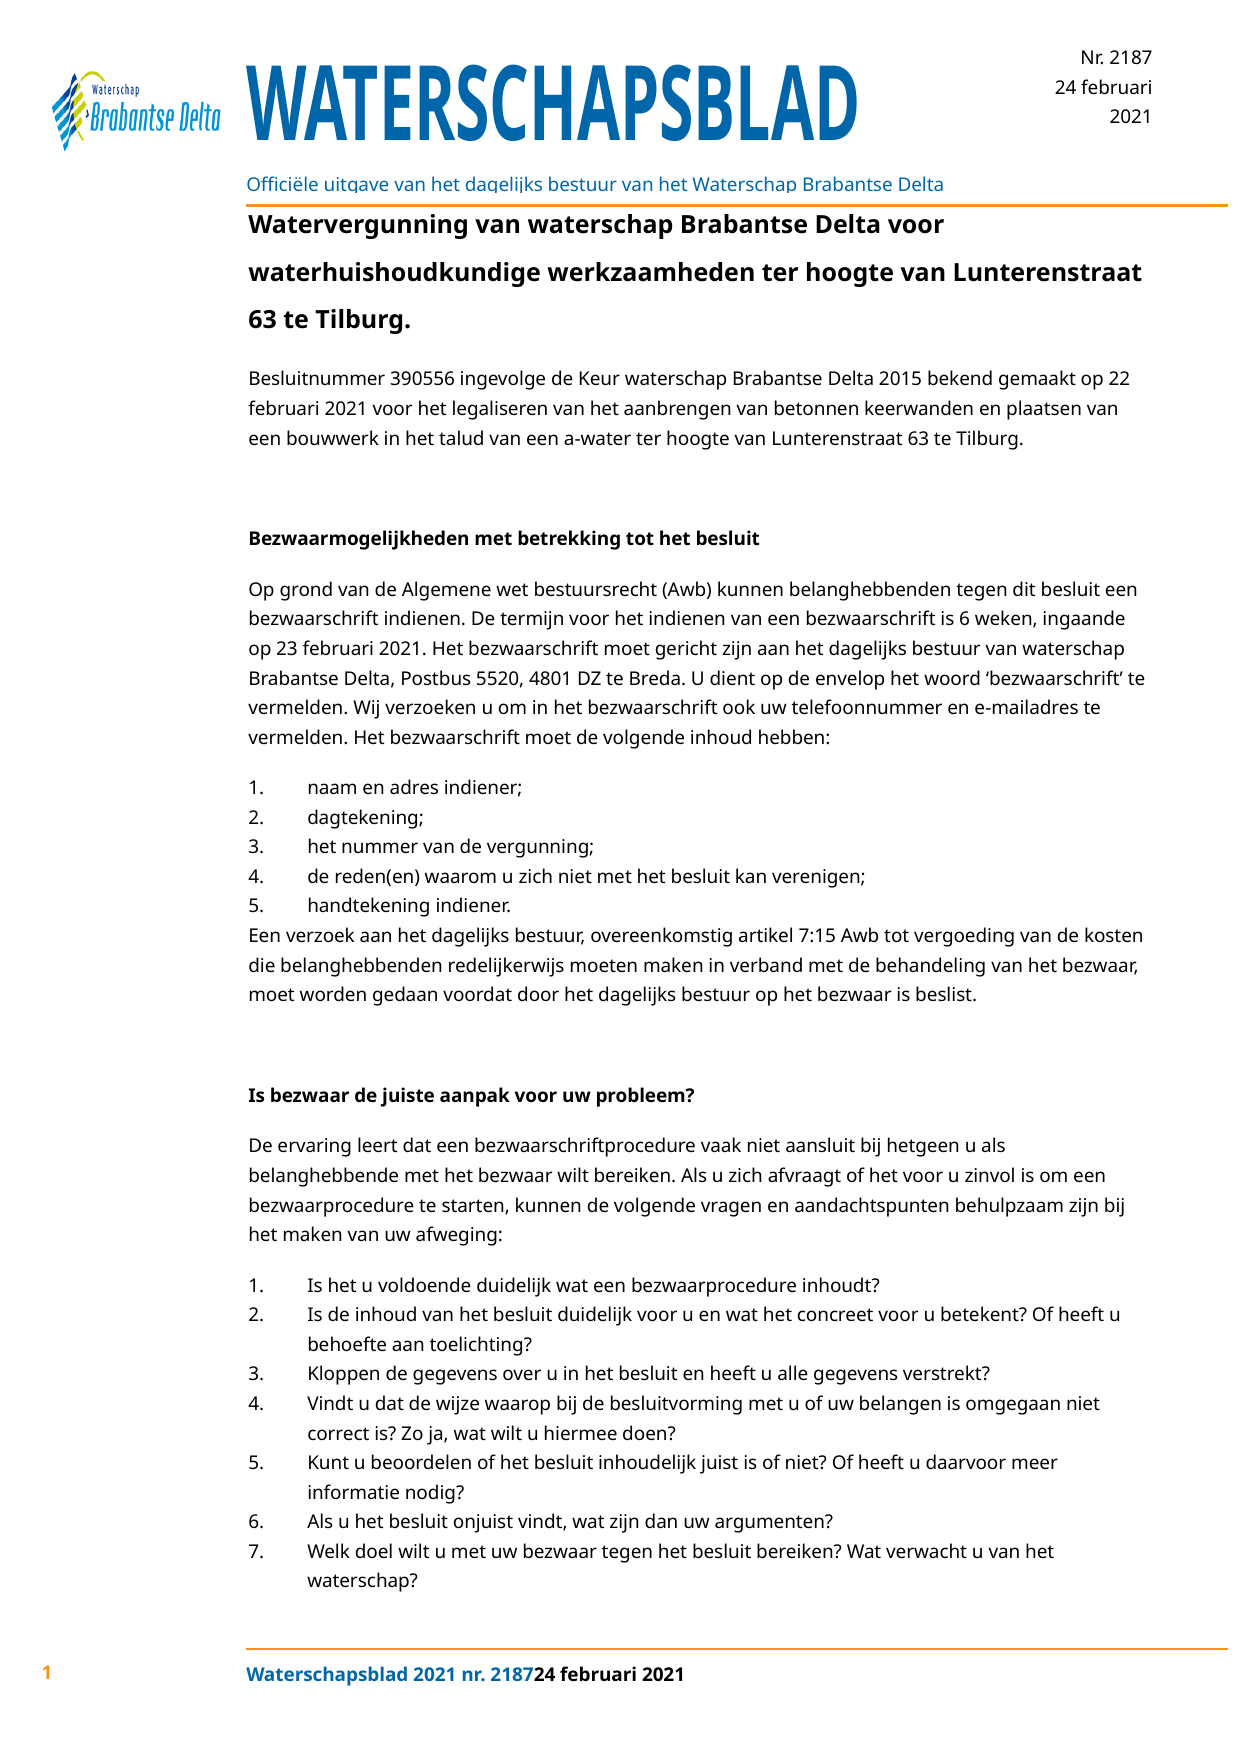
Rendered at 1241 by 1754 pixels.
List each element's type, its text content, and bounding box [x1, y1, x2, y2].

list Kloppen de gegevens over u in het besluit en heeft u alle gegevens verstrekt? [248, 1361, 1152, 1386]
text Watervergunning van waterschap Brabantse Delta voor waterhuishoudkundige werkzaamheden ter hoogte van Lunterenstraat 63 te Tilburg. [248, 207, 1152, 336]
list Vindt u dat de wijze waarop bij de besluitvorming met u of uw belangen is omgegaan niet correct is? Zo ja, wat wilt u hiermee doen? [248, 1390, 1152, 1445]
list Kunt u beoordelen of het besluit inhoudelijk juist is of niet? Of heeft u daarvoor meer informatie nodig? [248, 1449, 1152, 1504]
list Is het u voldoende duidelijk wat een bezwaarprocedure inhoudt? [248, 1272, 1152, 1297]
text Op grond van de Algemene wet bestuursrecht (Awb) kunnen belanghebbenden tegen dit besluit een bezwaarschrift indienen. De termijn voor het indienen van een bezwaarschrift is 6 weken, ingaande op 23 februari 2021. Het bezwaarschrift moet gericht zijn aan het dagelijks bestuur van waterschap Brabantse Delta, Postbus 5520, 4801 DZ te Breda. U dient op de envelop het woord ‘bezwaarschrift’ te vermelden. Wij verzoeken u om in het bezwaarschrift ook uw telefoonnummer en e‑mailadres te vermelden. Het bezwaarschrift moet de volgende inhoud hebben: [248, 576, 1152, 749]
list Welk doel wilt u met uw bezwaar tegen het besluit bereiken? Wat verwacht u van het waterschap? [248, 1538, 1152, 1593]
list Is de inhoud van het besluit duidelijk voor u en wat het concreet voor u betekent? Of heeft u behoefte aan toelichting? [248, 1301, 1152, 1357]
text De ervaring leert dat een bezwaarschriftprocedure vaak niet aansluit bij hetgeen u als belanghebbende met het bezwaar wilt bereiken. Als u zich afvraagt of het voor u zinvol is om een bezwaarprocedure te starten, kunnen de volgende vragen en aandachtspunten behulpzaam zijn bij het maken van uw afweging: [248, 1133, 1152, 1247]
text Een verzoek aan het dagelijks bestuur, overeenkomstig artikel 7:15 Awb tot vergoeding van de kosten die belanghebbenden redelijkerwijs moeten maken in verband met de behandeling van het bezwaar, moet worden gedaan voordat door het dagelijks bestuur op het bezwaar is beslist. [248, 922, 1152, 1007]
list Als u het besluit onjuist vindt, wat zijn dan uw argumenten? [248, 1508, 1152, 1534]
text Besluitnummer 390556 ingevolge de Keur waterschap Brabantse Delta 2015 bekend gemaakt op 22 februari 2021 voor het legaliseren van het aanbrengen van betonnen keerwanden en plaatsen van een bouwwerk in het talud van een a-water ter hoogte van Lunterenstraat 63 te Tilburg. [248, 366, 1152, 450]
list naam en adres indiener; [248, 774, 1152, 800]
text Bezwaarmogelijkheden met betrekking tot het besluit [248, 526, 1152, 551]
list de reden(en) waarom u zich niet met het besluit kan verenigen; [248, 863, 1152, 889]
text Is bezwaar de juiste aanpak voor uw probleem? [248, 1082, 1152, 1108]
list handtekening indiener. [248, 893, 1152, 918]
list het nummer van de vergunning; [248, 833, 1152, 859]
list dagtekening; [248, 804, 1152, 829]
picture [41, 47, 231, 172]
